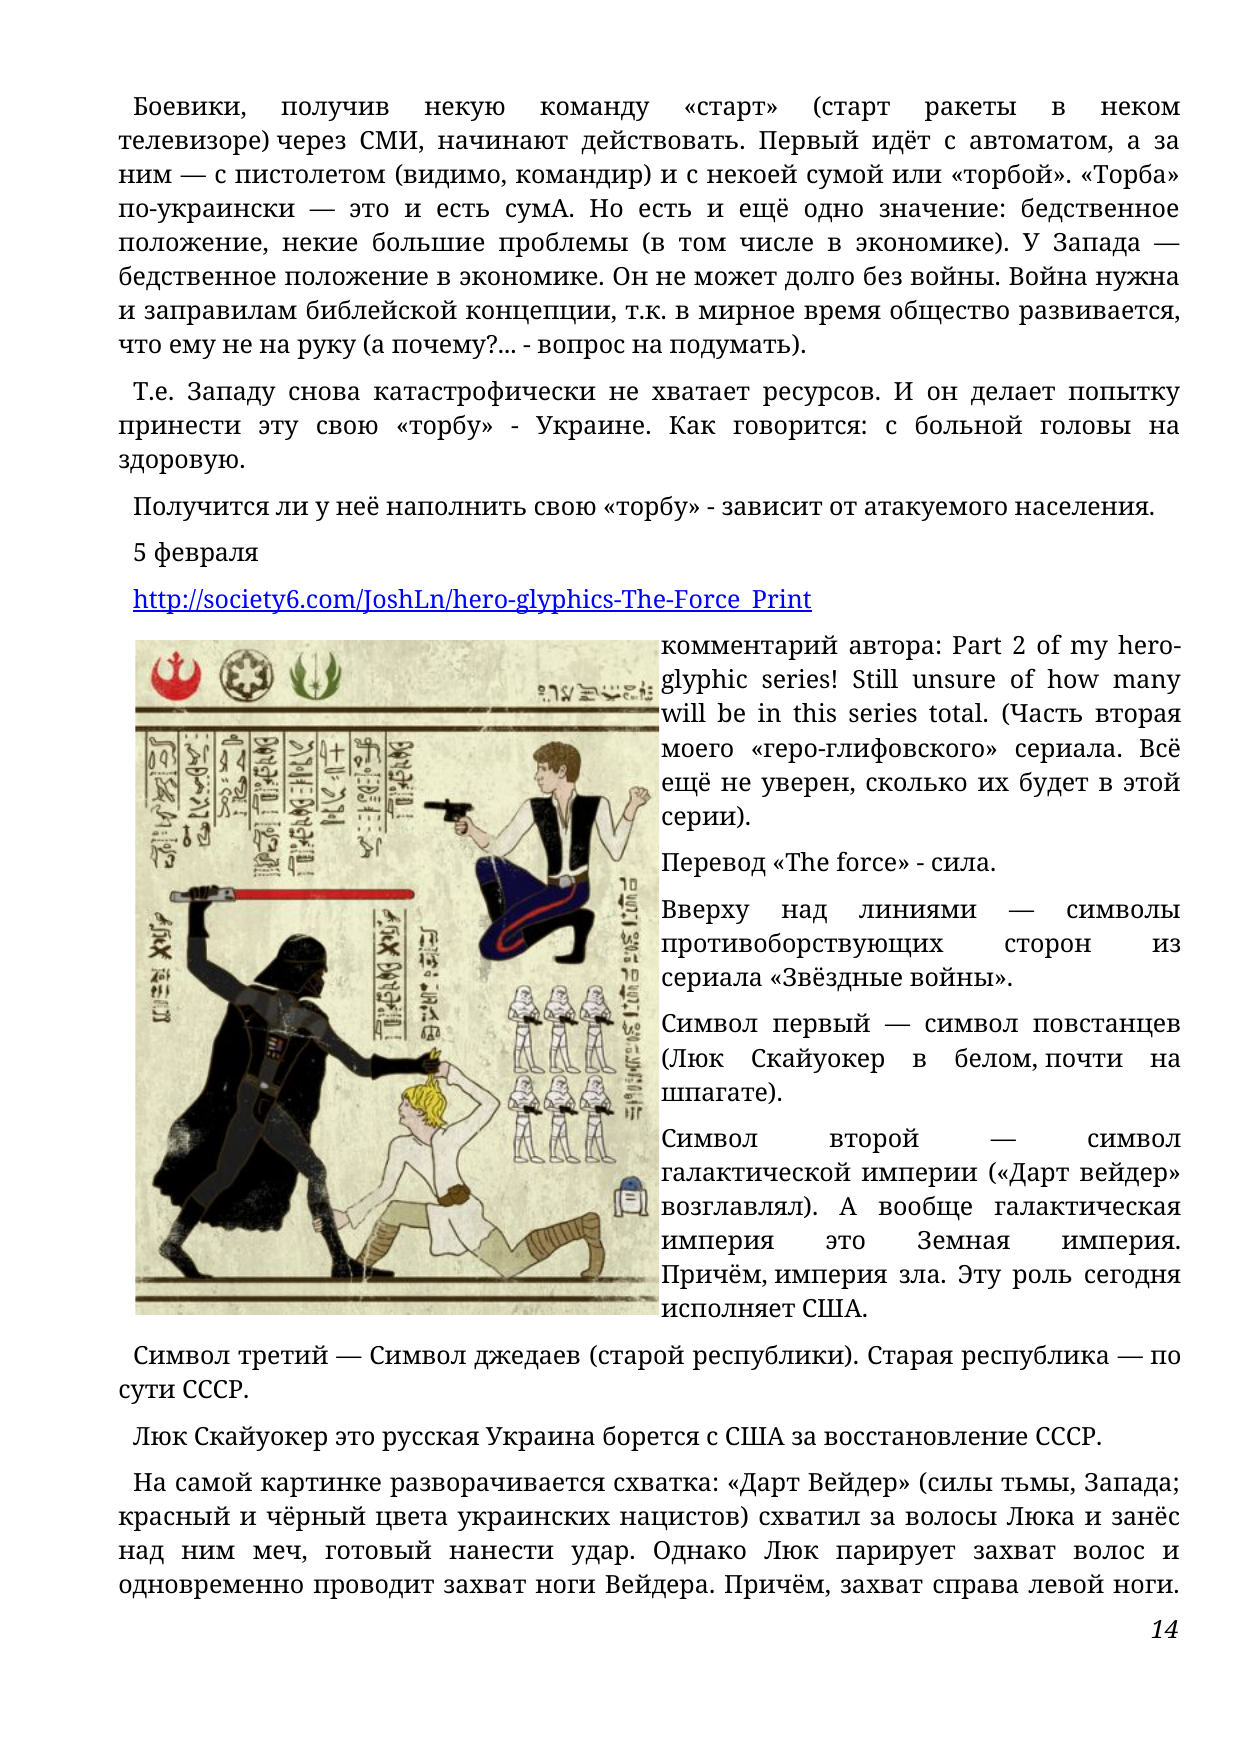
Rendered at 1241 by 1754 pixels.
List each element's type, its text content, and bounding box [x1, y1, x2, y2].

text Т.е. Западу снова катастрофически не хватает ресурсов. И он делает попытку принести эту свою «торбу» - Украине. Как говорится: с больной головы на здоровую. [118, 374, 1181, 476]
text Символ первый — символ повстанцев (Люк Скайуокер в белом, почти на шпагате). [661, 1006, 1181, 1108]
text Боевики, получив некую команду «старт» (старт ракеты в неком телевизоре) через СМИ, начинают действовать. Первый идёт с автоматом, а за ним — с пистолетом (видимо, командир) и с некоей сумой или «торбой». «Торба» по-украински — это и есть сумА. Но есть и ещё одно значение: бедственное положение, некие большие проблемы (в том числе в экономике). У Запада — бедственное положение в экономике. Он не может долго без войны. Война нужна и заправилам библейской концепции, т.к. в мирное время общество развивается, что ему не на руку (а почему?... - вопрос на подумать). [118, 89, 1181, 361]
picture [135, 640, 660, 1315]
text Символ второй — символ галактической империи («Дарт вейдер» возглавлял). А вообще галактическая империя это Земная империя. Причём, империя зла. Эту роль сегодня исполняет США. [118, 1121, 1181, 1325]
text На самой картинке разворачивается схватка: «Дарт Вейдер» (силы тьмы, Запада; красный и чёрный цвета украинских нацистов) схватил за волосы Люка и занёс над ним меч, готовый нанести удар. Однако Люк парирует захват волос и одновременно проводит захват ноги Вейдера. Причём, захват справа левой ноги. [118, 1465, 1181, 1601]
text [118, 845, 134, 879]
text Вверху над линиями — символы противоборствующих сторон из сериала «Звёздные войны». [661, 891, 1181, 994]
text Символ третий — Символ джедаев (старой республики). Старая республика — по сути СССР. [118, 1338, 1181, 1406]
text 5 февраля [118, 535, 1181, 569]
text Получится ли у неё наполнить свою «торбу» - зависит от атакуемого населения. [118, 488, 1181, 522]
text http://society6.com/JoshLn/hero-glyphics-The-Force_Print [118, 581, 1181, 616]
text Перевод «The force» - сила. [661, 845, 1181, 879]
text комментарий автора: Part 2 of my hero-glyphic series! Still unsure of how many will be in this series total. (Часть вторая моего «геро-глифовского» сериала. Всё ещё не уверен, сколько их будет в этой серии). [118, 628, 1181, 1316]
text Люк Скайуокер это русская Украина борется с США за восстановление СССР. [118, 1418, 1181, 1452]
text [118, 1006, 134, 1108]
